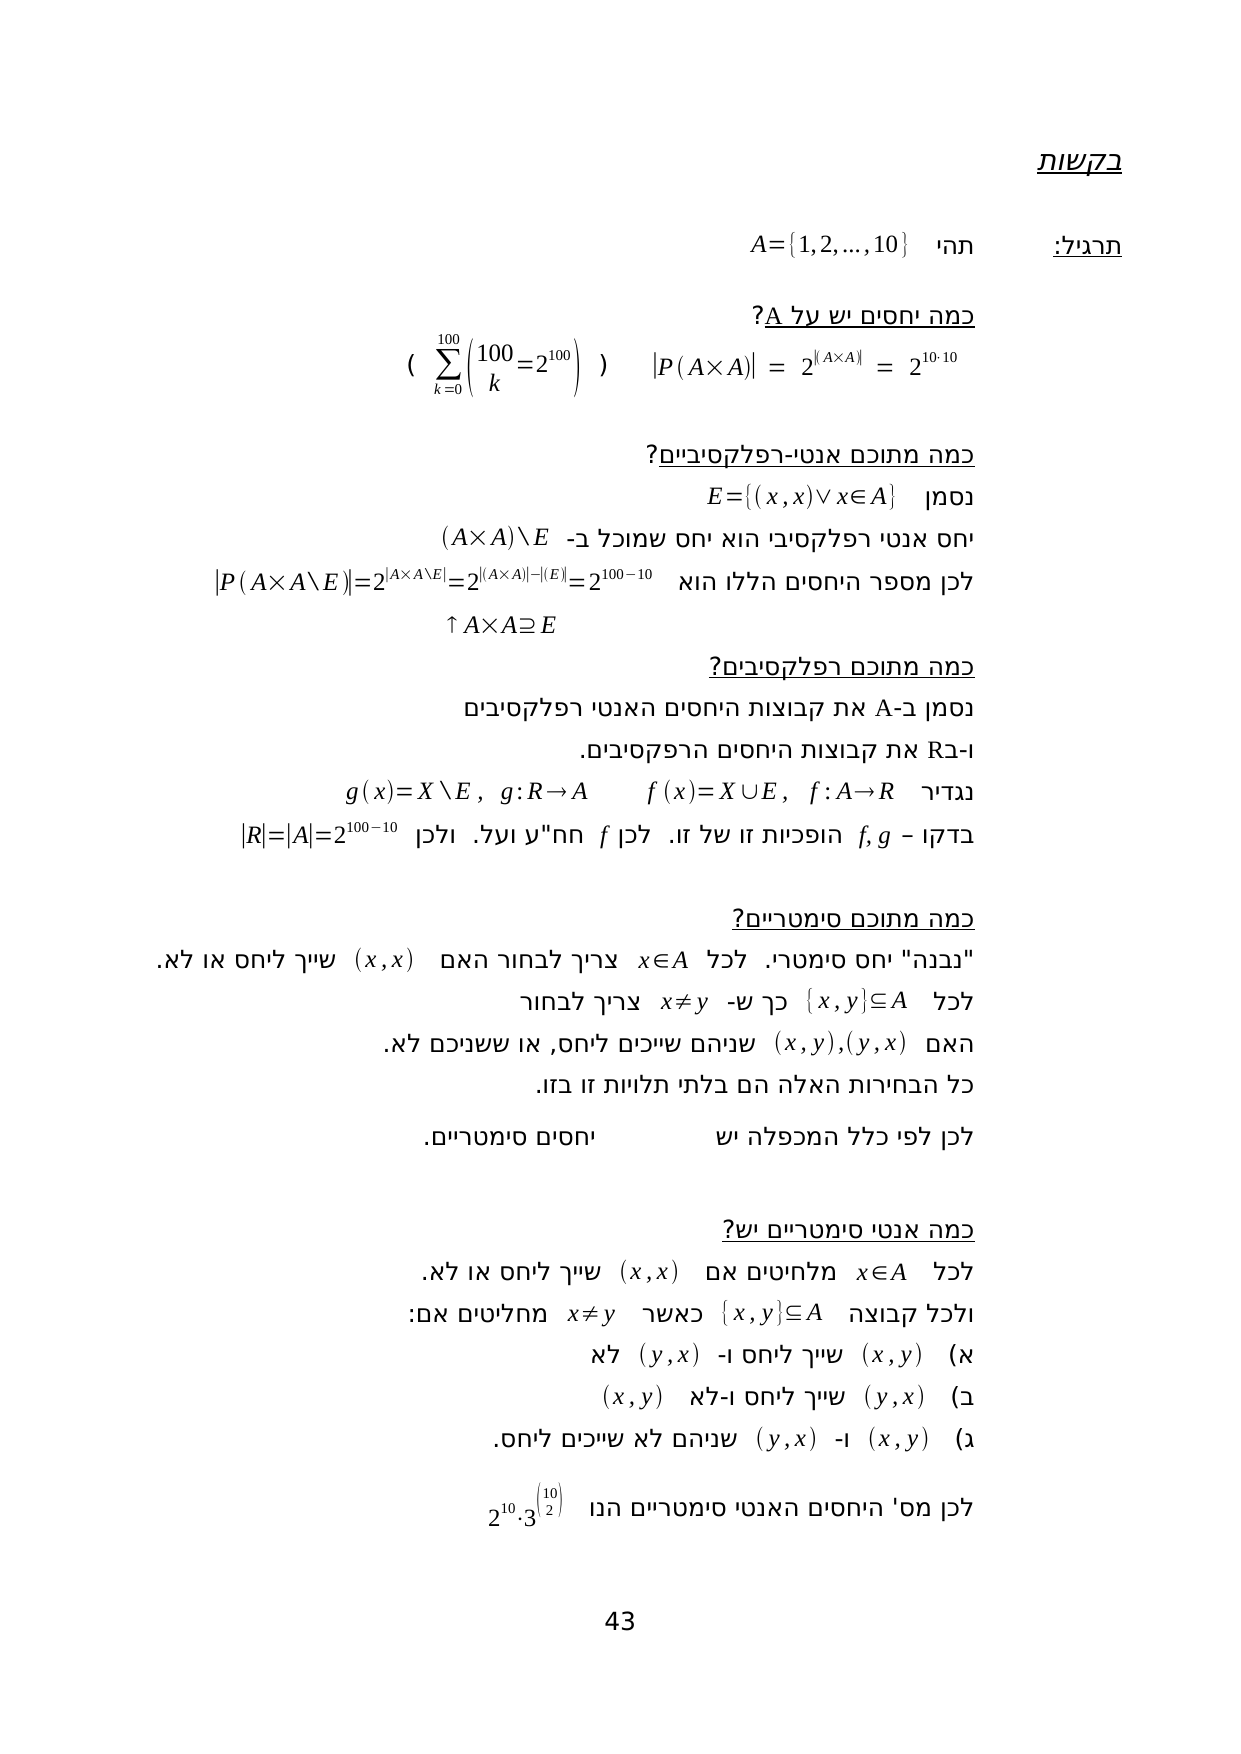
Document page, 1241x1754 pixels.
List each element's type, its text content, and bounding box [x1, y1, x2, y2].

text תרגיל: תהי [118, 231, 1122, 289]
text נסמן ב-A את קבוצות היחסים האנטי רפלקסיבים [118, 693, 974, 723]
text בדקו – f, g הופכיות זו של זו. לכן f חח"ע ועל. ולכן [118, 819, 974, 850]
text ב) שייך ליחס ו-לא [118, 1382, 974, 1412]
text נסמן [118, 482, 974, 511]
subtitle בקשות [118, 143, 1122, 177]
text יחס אנטי רפלקסיבי הוא יחס שמוכל ב- [118, 524, 974, 553]
text ו-בR את קבוצות היחסים הרפקסיבים. [118, 735, 974, 764]
text כל הבחירות האלה הם בלתי תלויות זו בזו. [118, 1070, 974, 1099]
text א) שייך ליחס ו-לא [118, 1341, 974, 1370]
text לכל מלחיטים אם שייך ליחס או לא. [118, 1257, 974, 1287]
text כמה מתוכם אנטי-רפלקסיביים? [118, 440, 974, 469]
text לכן לפי כלל המכפלה יש יחסים סימטריים. [118, 1112, 974, 1162]
text ולכל קבוצה כאשר מחליטים אם: [118, 1299, 974, 1328]
text ג) ו-שניהם לא שייכים ליחס. לכן מס' היחסים האנטי סימטריים הנו [118, 1424, 974, 1532]
text לכן מספר היחסים הללו הוא [118, 565, 974, 598]
text כמה מתוכם סימטריים? [118, 904, 974, 933]
text נגדיר [118, 777, 974, 806]
text כמה אנטי סימטריים יש? [118, 1216, 974, 1245]
text לכל כך ש-צריך לבחור [118, 987, 974, 1016]
text "נבנה" יחס סימטרי. לכלצריך לבחור האם שייך ליחס או לא. [118, 945, 974, 974]
text האםשניהם שייכים ליחס, או ששניכם לא. [118, 1029, 974, 1058]
text כמה מתוכם רפלקסיבים? [118, 652, 974, 681]
text כמה יחסים יש על A? () [118, 301, 974, 428]
